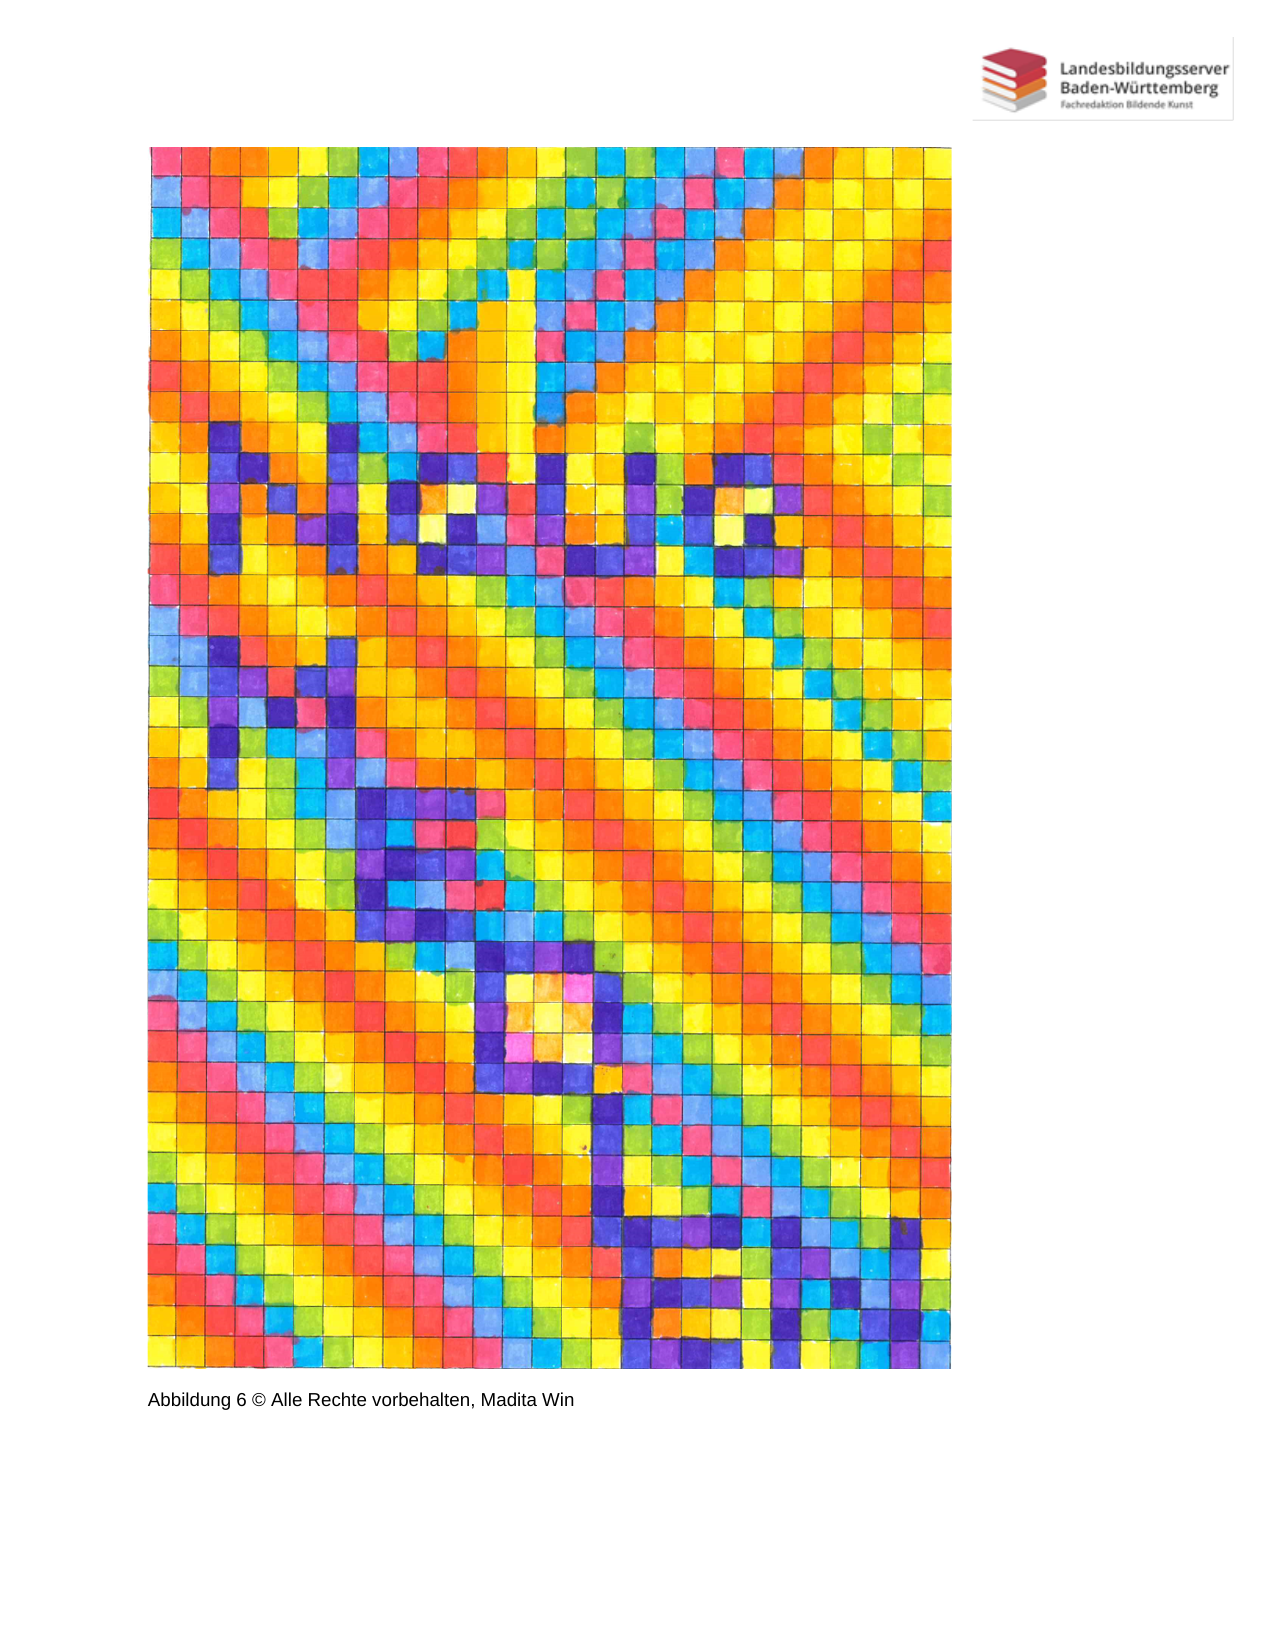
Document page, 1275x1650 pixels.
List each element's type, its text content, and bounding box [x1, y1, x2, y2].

text Abbildung 6 © Alle Rechte vorbehalten, Madita Win [148, 1389, 1127, 1411]
